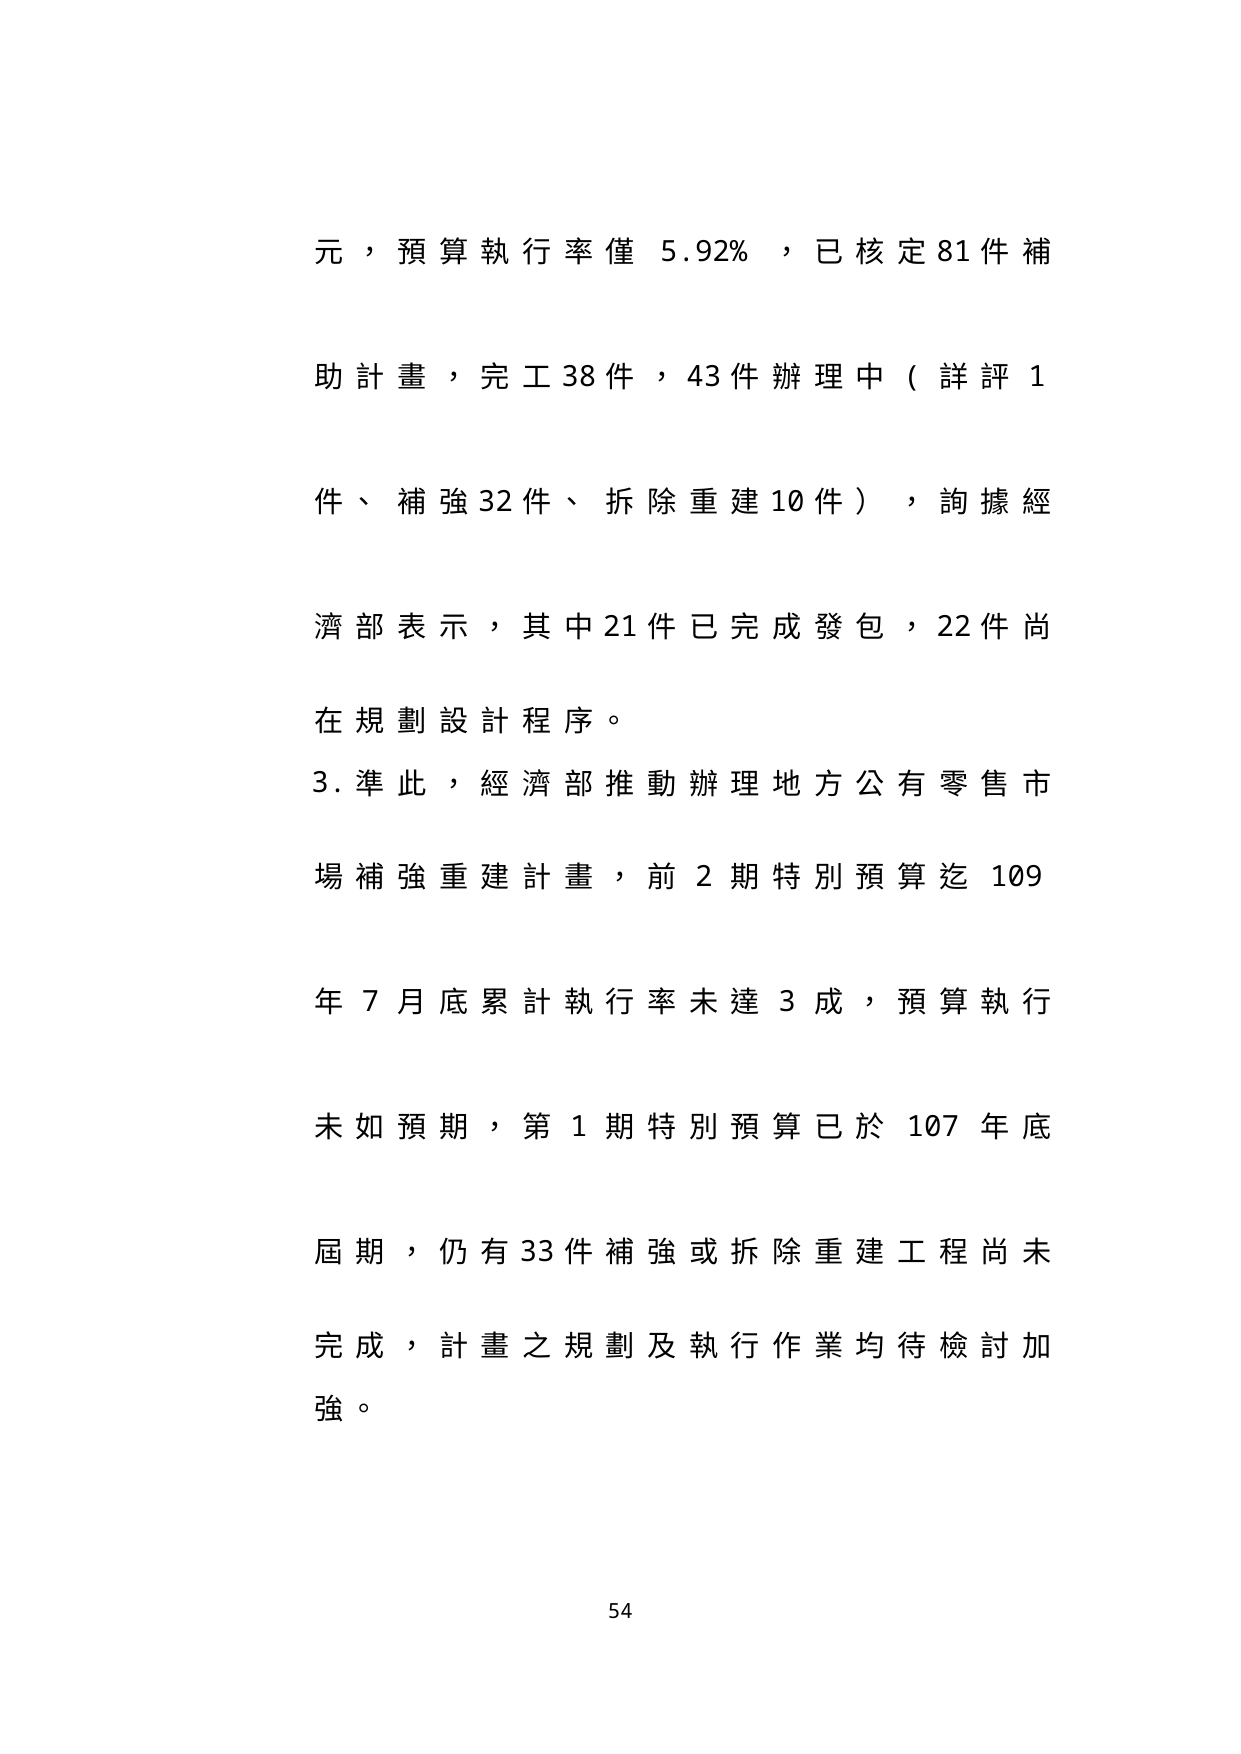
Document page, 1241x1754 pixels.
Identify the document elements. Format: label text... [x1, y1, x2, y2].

text 2.第2期特別預算數5億8,863萬7千元，截至109年7月底止執行數3,484萬2千元，預算執行率僅5.92%，已核定81件補助計畫，完工38件，43件辦理中(詳評1件、補強32件、拆除重建10件），詢據經濟部表示，其中21件已完成發包，22件尚在規劃設計程序。 [271, 177, 1058, 740]
text 3.準此，經濟部推動辦理地方公有零售市場補強重建計畫，前2期特別預算迄109年7月底累計執行率未達3成，預算執行未如預期，第1期特別預算已於107年底屆期，仍有33件補強或拆除重建工程尚未完成，計畫之規劃及執行作業均待檢討加強。 [271, 740, 1058, 1427]
